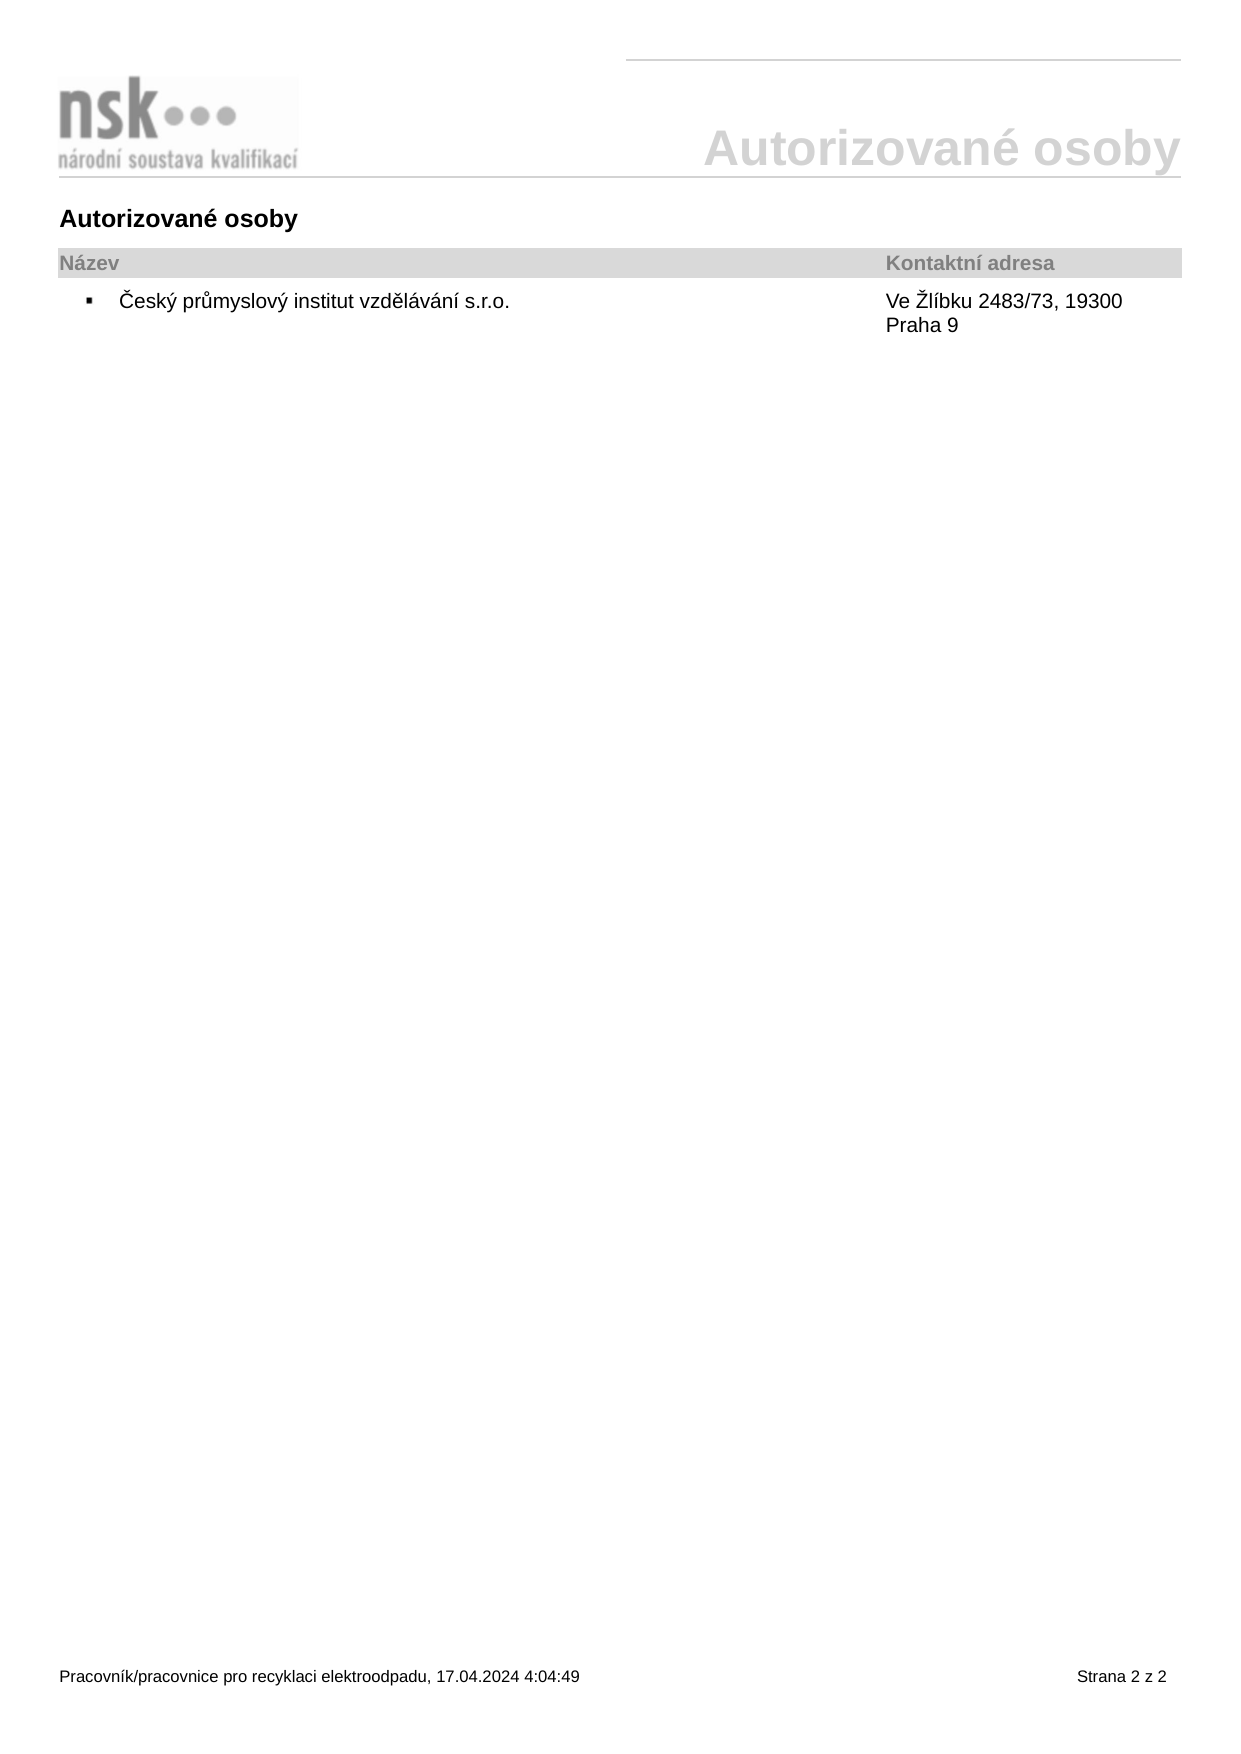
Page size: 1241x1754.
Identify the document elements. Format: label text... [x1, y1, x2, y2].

table_cell [860, 937, 886, 1237]
table_cell [618, 1448, 626, 1658]
table_cell [619, 59, 626, 170]
table_cell [119, 637, 481, 937]
table_cell [886, 337, 1167, 637]
table_cell [59, 236, 119, 248]
table_cell [59, 1448, 119, 1658]
table_cell [860, 1448, 886, 1658]
table_cell [119, 1448, 481, 1658]
table_cell [886, 236, 1167, 248]
table_cell [618, 278, 626, 289]
table_cell [59, 194, 119, 200]
table_cell [860, 194, 886, 200]
table_cell [481, 278, 617, 289]
table_cell [886, 1237, 1167, 1448]
table_cell [860, 278, 886, 289]
table_cell [626, 314, 860, 337]
table_cell [119, 337, 481, 637]
table_cell [481, 171, 617, 176]
table_cell [1167, 236, 1181, 248]
table_cell [886, 937, 1167, 1237]
table_cell [119, 171, 481, 176]
table_cell Strana 2 z 2 [860, 1658, 1167, 1694]
table_cell Autorizované osoby [626, 61, 1181, 176]
table_cell [1167, 1237, 1181, 1448]
table_cell [1167, 1448, 1181, 1658]
table_cell [618, 337, 626, 637]
table_cell [119, 194, 481, 200]
table_cell [481, 937, 617, 1237]
table_cell [618, 194, 626, 200]
table_cell [626, 278, 860, 289]
table_cell [481, 637, 617, 937]
table_cell [860, 637, 886, 937]
table_cell Název [60, 250, 885, 277]
table_cell [626, 1448, 860, 1658]
table_cell [119, 1237, 481, 1448]
table_cell Autorizované osoby [59, 200, 1181, 236]
table_cell [481, 236, 617, 248]
table_cell [618, 170, 626, 176]
table_cell [860, 236, 886, 248]
table_cell [59, 1237, 119, 1448]
table_cell [1167, 637, 1181, 937]
picture [57, 59, 619, 171]
table_cell [626, 937, 860, 1237]
table_cell [618, 937, 626, 1237]
table_cell [59, 171, 119, 176]
table_cell [626, 194, 860, 200]
table_cell [59, 937, 119, 1237]
table_cell [860, 1237, 886, 1448]
table_cell [886, 1448, 1167, 1658]
picture [59, 288, 119, 313]
table_cell [119, 278, 481, 289]
table_cell Ve Žlíbku 2483/73, 19300 Praha 9 [886, 289, 1181, 337]
table_cell [481, 337, 617, 637]
table_cell [481, 314, 617, 337]
table_cell [886, 278, 1167, 289]
table_cell [59, 337, 119, 637]
table_cell [618, 236, 626, 248]
table_cell Kontaktní adresa [886, 250, 1180, 277]
table_cell [618, 314, 626, 337]
table_cell [481, 1448, 617, 1658]
table_cell [626, 337, 860, 637]
table_cell [59, 278, 119, 288]
table_cell [119, 236, 481, 248]
table_cell [1167, 937, 1181, 1237]
table_cell [1167, 337, 1181, 637]
table_cell [626, 236, 860, 248]
table_cell [626, 1237, 860, 1448]
table_cell [119, 314, 481, 337]
table_cell [1167, 1658, 1181, 1694]
table_cell [59, 637, 119, 937]
table_cell [59, 314, 119, 337]
table_cell [860, 337, 886, 637]
table_cell Pracovník/pracovnice pro recyklaci elektroodpadu, 17.04.2024 4:04:49 [59, 1658, 860, 1694]
table_cell [119, 937, 481, 1237]
table_cell [618, 637, 626, 937]
table_cell [618, 1237, 626, 1448]
table_cell [1167, 194, 1181, 200]
table_cell [886, 194, 1167, 200]
table_cell [59, 178, 1181, 194]
table_cell [481, 1237, 617, 1448]
table_cell [886, 637, 1167, 937]
table_cell [1167, 278, 1181, 289]
table_cell [481, 194, 617, 200]
table_cell Český průmyslový institut vzdělávání s.r.o. [119, 289, 886, 314]
table_cell [626, 637, 860, 937]
table_cell [860, 314, 886, 337]
